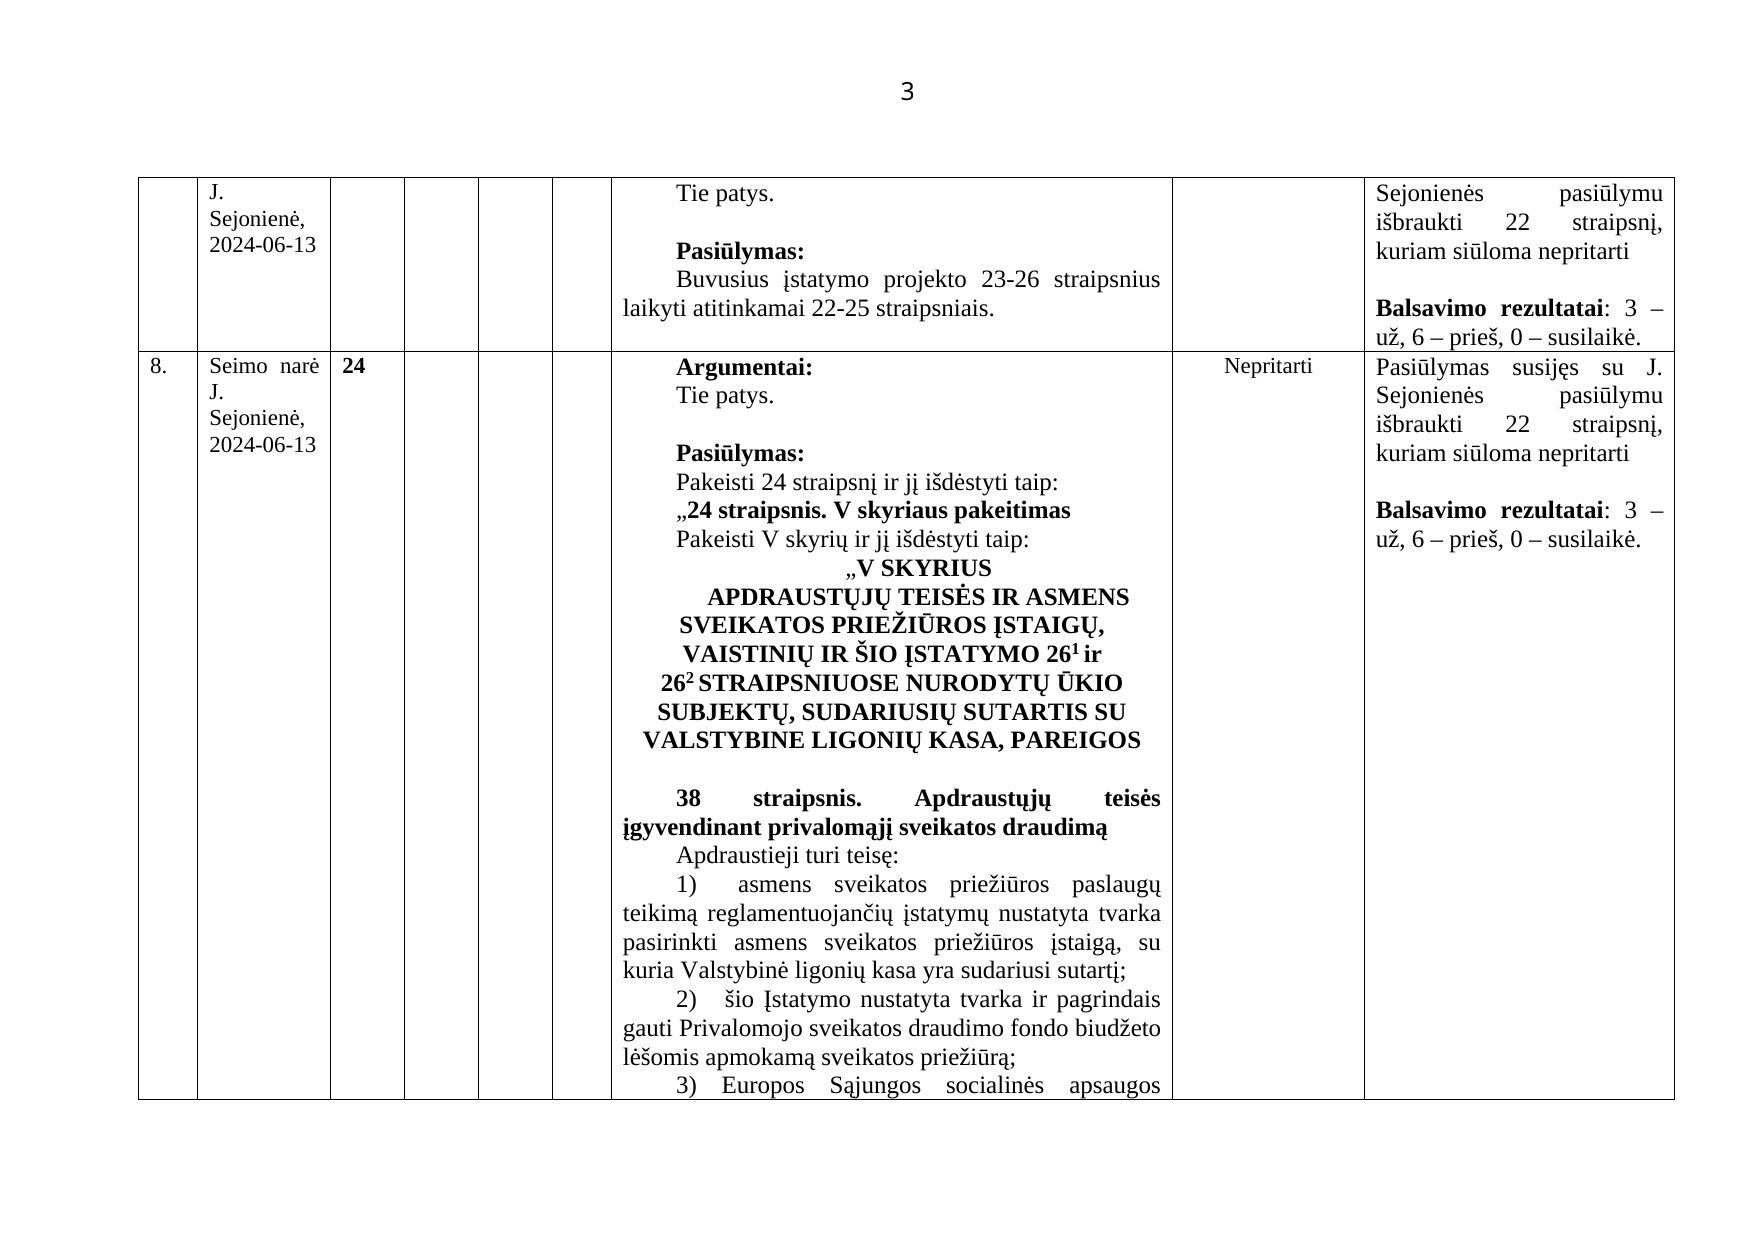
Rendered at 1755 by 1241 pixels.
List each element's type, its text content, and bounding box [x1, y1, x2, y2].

table_cell [553, 352, 611, 1099]
table_cell Tie patys. Pasiūlymas: Buvusius įstatymo projekto 23-26 straipsnius laikyti atitinkamai 22-25 straipsniais. [612, 178, 1172, 351]
table_cell Nepritarti [1173, 352, 1364, 1099]
table_cell [479, 352, 552, 1099]
table_cell [139, 178, 197, 351]
table_cell [553, 178, 611, 351]
table_cell J. Sejonienė, 2024-06-13 [198, 178, 330, 351]
table_cell 24 [331, 352, 404, 1099]
table_cell [405, 178, 478, 351]
table_cell Seimo narė J. Sejonienė, 2024-06-13 [198, 352, 330, 1099]
table_cell Argumentai: Tie patys. Pasiūlymas: Pakeisti 24 straipsnį ir jį išdėstyti taip: „24 straipsnis. V skyriaus pakeitimas Pakeisti V skyrių ir jį išdėstyti taip: „V SKYRIUS APDRAUSTŲJŲ TEISĖS IR ASMENS SVEIKATOS PRIEŽIŪROS ĮSTAIGŲ, VAISTINIŲ IR ŠIO ĮSTATYMO 261 ir 262 STRAIPSNIUOSE NURODYTŲ ŪKIO SUBJEKTŲ, SUDARIUSIŲ SUTARTIS SU VALSTYBINE LIGONIŲ KASA, PAREIGOS 38 straipsnis. Apdraustųjų teisės įgyvendinant privalomąjį sveikatos draudimą Apdraustieji turi teisę: 1) asmens sveikatos priežiūros paslaugų teikimą reglamentuojančių įstatymų nustatyta tvarka pasirinkti asmens sveikatos priežiūros įstaigą, su kuria Valstybinė ligonių kasa yra sudariusi sutartį; 2) šio Įstatymo nustatyta tvarka ir pagrindais gauti Privalomojo sveikatos draudimo fondo biudžeto lėšomis apmokamą sveikatos priežiūrą; 3) Europos Sąjungos socialinės apsaugos [612, 352, 1172, 1099]
table_cell [331, 178, 404, 351]
table_cell [405, 352, 478, 1099]
table_cell [1173, 178, 1364, 351]
table_cell 8. [139, 352, 197, 1099]
table_cell [479, 178, 552, 351]
table_cell Pasiūlymas susijęs su J. Sejonienės pasiūlymu išbraukti 22 straipsnį, kuriam siūloma nepritarti Balsavimo rezultatai: 3 – už, 6 – prieš, 0 – susilaikė. [1365, 352, 1674, 1099]
table_cell Sejonienės pasiūlymu išbraukti 22 straipsnį, kuriam siūloma nepritarti Balsavimo rezultatai: 3 – už, 6 – prieš, 0 – susilaikė. [1365, 178, 1674, 351]
